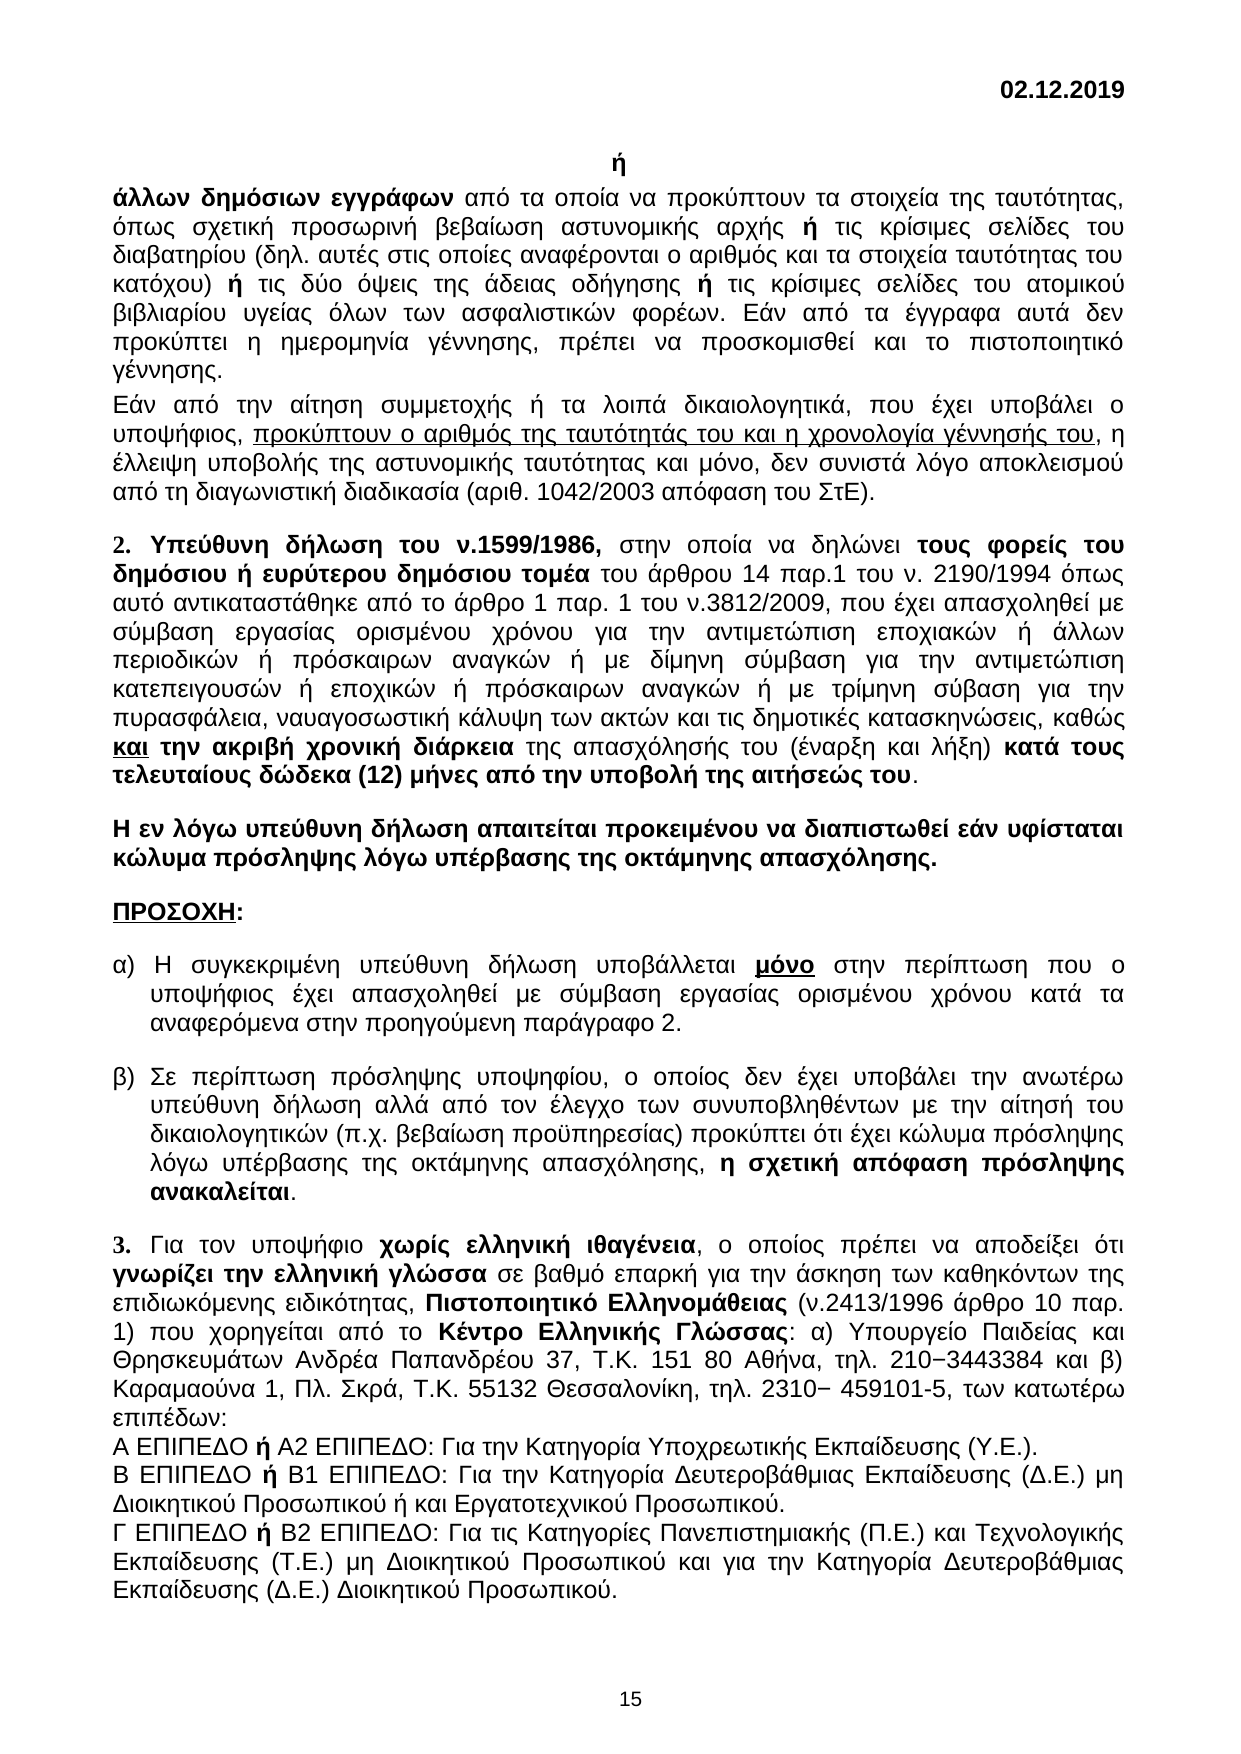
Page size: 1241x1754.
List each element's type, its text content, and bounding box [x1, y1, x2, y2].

text β) Σε περίπτωση πρόσληψης υποψηφίου, ο οποίος δεν έχει υποβάλει την ανωτέρω υπεύθυνη δήλωση αλλά από τον έλεγχο των συνυποβληθέντων με την αίτησή του δικαιολογητικών (π.χ. βεβαίωση προϋπηρεσίας) προκύπτει ότι έχει κώλυμα πρόσληψης λόγω υπέρβασης της οκτάμηνης απασχόλησης, η σχετική απόφαση πρόσληψης ανακαλείται. [112, 1062, 1125, 1205]
list Για τον υποψήφιο χωρίς ελληνική ιθαγένεια, ο οποίος πρέπει να αποδείξει ότι γνωρίζει την ελληνική γλώσσα σε βαθμό επαρκή για την άσκηση των καθηκόντων της επιδιωκόμενης ειδικότητας, Πιστοποιητικό Ελληνομάθειας (ν.2413/1996 άρθρο 10 παρ. 1) που χορηγείται από το Κέντρο Ελληνικής Γλώσσας: α) Υπουργείο Παιδείας και Θρησκευμάτων Ανδρέα Παπανδρέου 37, Τ.Κ. 151 80 Αθήνα, τηλ. 210−3443384 και β) Καραμαούνα 1, Πλ. Σκρά, Τ.Κ. 55132 Θεσσαλονίκη, τηλ. 2310− 459101-5, των κατωτέρω επιπέδων: [112, 1230, 1125, 1432]
list Υπεύθυνη δήλωση του ν.1599/1986, στην οποία να δηλώνει τους φορείς του δημόσιου ή ευρύτερου δημόσιου τομέα του άρθρου 14 παρ.1 του ν. 2190/1994 όπως αυτό αντικαταστάθηκε από το άρθρο 1 παρ. 1 του ν.3812/2009, που έχει απασχοληθεί με σύμβαση εργασίας ορισμένου χρόνου για την αντιμετώπιση εποχιακών ή άλλων περιοδικών ή πρόσκαιρων αναγκών ή με δίμηνη σύμβαση για την αντιμετώπιση κατεπειγουσών ή εποχικών ή πρόσκαιρων αναγκών ή με τρίμηνη σύβαση για την πυρασφάλεια, ναυαγοσωστική κάλυψη των ακτών και τις δημοτικές κατασκηνώσεις, καθώς και την ακριβή χρονική διάρκεια της απασχόλησής του (έναρξη και λήξη) κατά τους τελευταίους δώδεκα (12) μήνες από την υποβολή της αιτήσεώς του. [112, 530, 1125, 789]
text Η εν λόγω υπεύθυνη δήλωση απαιτείται προκειμένου να διαπιστωθεί εάν υφίσταται κώλυμα πρόσληψης λόγω υπέρβασης της οκτάμηνης απασχόλησης. [112, 814, 1125, 872]
text ΠΡΟΣΟΧΗ: [112, 897, 1125, 925]
text Γ ΕΠΙΠΕΔΟ ή Β2 ΕΠΙΠΕΔΟ: Για τις Κατηγορίες Πανεπιστημιακής (Π.Ε.) και Τεχνολογικής Εκπαίδευσης (Τ.Ε.) μη Διοικητικού Προσωπικού και για την Κατηγορία Δευτεροβάθμιας Εκπαίδευσης (Δ.Ε.) Διοικητικού Προσωπικού. [112, 1518, 1125, 1604]
text Εάν από την αίτηση συμμετοχής ή τα λοιπά δικαιολογητικά, που έχει υποβάλει ο υποψήφιος, προκύπτουν ο αριθμός της ταυτότητάς του και η χρονολογία γέννησής του, η έλλειψη υποβολής της αστυνομικής ταυτότητας και μόνο, δεν συνιστά λόγο αποκλεισμού από τη διαγωνιστική διαδικασία (αριθ. 1042/2003 απόφαση του ΣτΕ). [112, 390, 1125, 505]
text Β ΕΠΙΠΕΔΟ ή Β1 ΕΠΙΠΕΔΟ: Για την Κατηγορία Δευτεροβάθμιας Εκπαίδευσης (Δ.Ε.) μη Διοικητικού Προσωπικού ή και Εργατοτεχνικού Προσωπικού. [112, 1461, 1125, 1518]
text άλλων δημόσιων εγγράφων από τα οποία να προκύπτουν τα στοιχεία της ταυτότητας, όπως σχετική προσωρινή βεβαίωση αστυνομικής αρχής ή τις κρίσιμες σελίδες του διαβατηρίου (δηλ. αυτές στις οποίες αναφέρονται ο αριθμός και τα στοιχεία ταυτότητας του κατόχου) ή τις δύο όψεις της άδειας οδήγησης ή τις κρίσιμες σελίδες του ατομικού βιβλιαρίου υγείας όλων των ασφαλιστικών φορέων. Εάν από τα έγγραφα αυτά δεν προκύπτει η ημερομηνία γέννησης, πρέπει να προσκομισθεί και το πιστοποιητικό γέννησης. [112, 183, 1125, 384]
text α) Η συγκεκριμένη υπεύθυνη δήλωση υποβάλλεται μόνο στην περίπτωση που ο υποψήφιος έχει απασχοληθεί με σύμβαση εργασίας ορισμένου χρόνου κατά τα αναφερόμενα στην προηγούμενη παράγραφο 2. [112, 950, 1125, 1037]
text Α ΕΠΙΠΕΔΟ ή Α2 ΕΠΙΠΕΔΟ: Για την Κατηγορία Υποχρεωτικής Εκπαίδευσης (Υ.Ε.). [112, 1432, 1125, 1461]
text ή [112, 148, 1125, 176]
